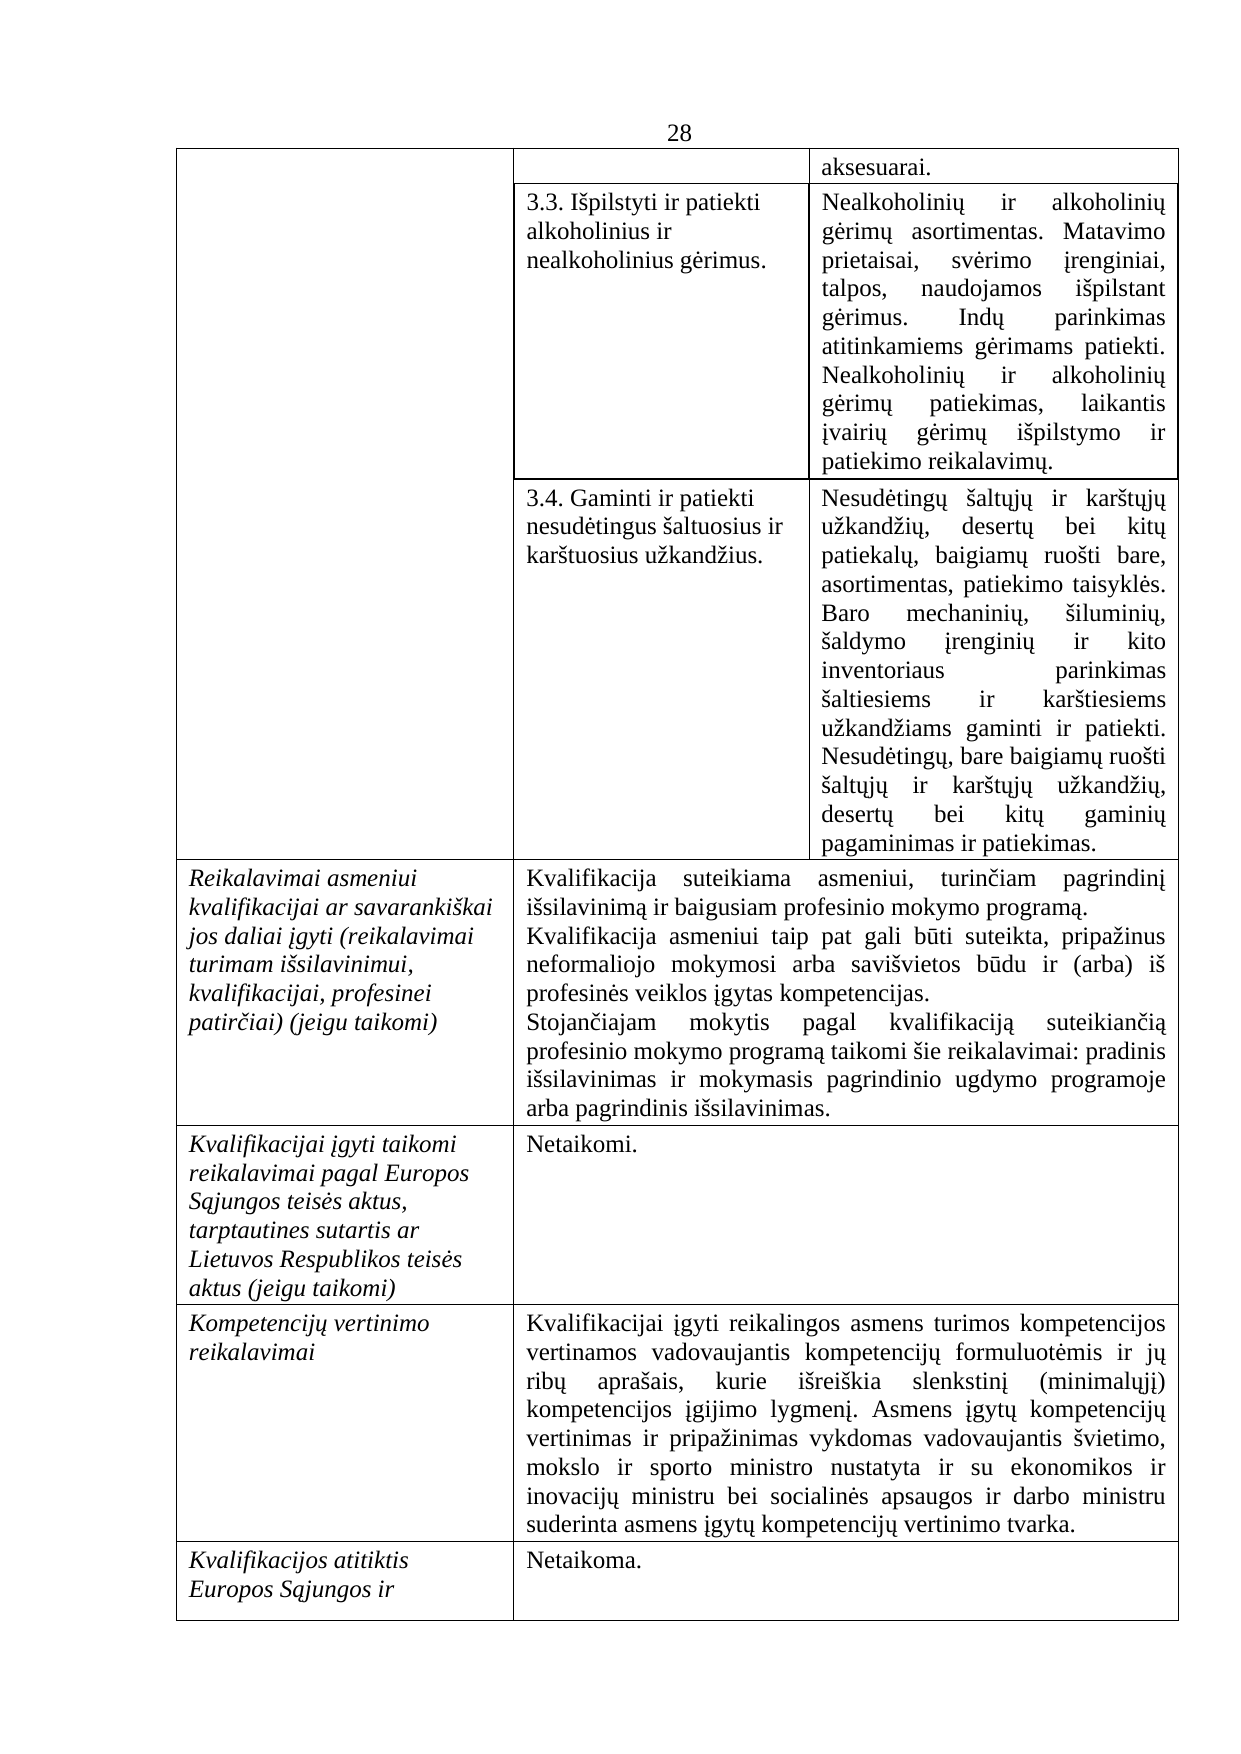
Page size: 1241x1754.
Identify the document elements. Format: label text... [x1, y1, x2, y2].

table_cell Kvalifikacijai įgyti reikalingos asmens turimos kompetencijos vertinamos vadovaujantis kompetencijų formuluotėmis ir jų ribų aprašais, kurie išreiškia slenkstinį (minimalųjį) kompetencijos įgijimo lygmenį. Asmens įgytų kompetencijų vertinimas ir pripažinimas vykdomas vadovaujantis švietimo, mokslo ir sporto ministro nustatyta ir su ekonomikos ir inovacijų ministru bei socialinės apsaugos ir darbo ministru suderinta asmens įgytų kompetencijų vertinimo tvarka. [514, 1305, 1178, 1541]
table_cell aksesuarai. [810, 149, 1178, 183]
table_cell Netaikoma. [514, 1542, 1178, 1620]
table_cell Kompetencijų vertinimo reikalavimai [177, 1305, 513, 1541]
table_cell [177, 149, 513, 859]
table_cell Kvalifikacija suteikiama asmeniui, turinčiam pagrindinį išsilavinimą ir baigusiam profesinio mokymo programą. Kvalifikacija asmeniui taip pat gali būti suteikta, pripažinus neformaliojo mokymosi arba savišvietos būdu ir (arba) iš profesinės veiklos įgytas kompetencijas. Stojančiajam mokytis pagal kvalifikaciją suteikiančią profesinio mokymo programą taikomi šie reikalavimai: pradinis išsilavinimas ir mokymasis pagrindinio ugdymo programoje arba pagrindinis išsilavinimas. [514, 860, 1178, 1125]
table_cell Nesudėtingų šaltųjų ir karštųjų užkandžių, desertų bei kitų patiekalų, baigiamų ruošti bare, asortimentas, patiekimo taisyklės. Baro mechaninių, šiluminių, šaldymo įrenginių ir kito inventoriaus parinkimas šaltiesiems ir karštiesiems užkandžiams gaminti ir patiekti. Nesudėtingų, bare baigiamų ruošti šaltųjų ir karštųjų užkandžių, desertų bei kitų gaminių pagaminimas ir patiekimas. [810, 480, 1178, 859]
table_cell Netaikomi. [514, 1126, 1178, 1304]
table_cell [514, 149, 809, 183]
table_cell Reikalavimai asmeniui kvalifikacijai ar savarankiškai jos daliai įgyti (reikalavimai turimam išsilavinimui, kvalifikacijai, profesinei patirčiai) (jeigu taikomi) [177, 860, 513, 1125]
table_cell Kvalifikacijos atitiktis Europos Sąjungos ir [177, 1542, 513, 1620]
table_cell 3.4. Gaminti ir patiekti nesudėtingus šaltuosius ir karštuosius užkandžius. [514, 480, 809, 859]
table_cell 3.3. Išpilstyti ir patiekti alkoholinius ir nealkoholinius gėrimus. [515, 184, 808, 478]
table_cell Nealkoholinių ir alkoholinių gėrimų asortimentas. Matavimo prietaisai, svėrimo įrenginiai, talpos, naudojamos išpilstant gėrimus. Indų parinkimas atitinkamiems gėrimams patiekti. Nealkoholinių ir alkoholinių gėrimų patiekimas, laikantis įvairių gėrimų išpilstymo ir patiekimo reikalavimų. [810, 184, 1177, 478]
table_cell Kvalifikacijai įgyti taikomi reikalavimai pagal Europos Sąjungos teisės aktus, tarptautines sutartis ar Lietuvos Respublikos teisės aktus (jeigu taikomi) [177, 1126, 513, 1304]
